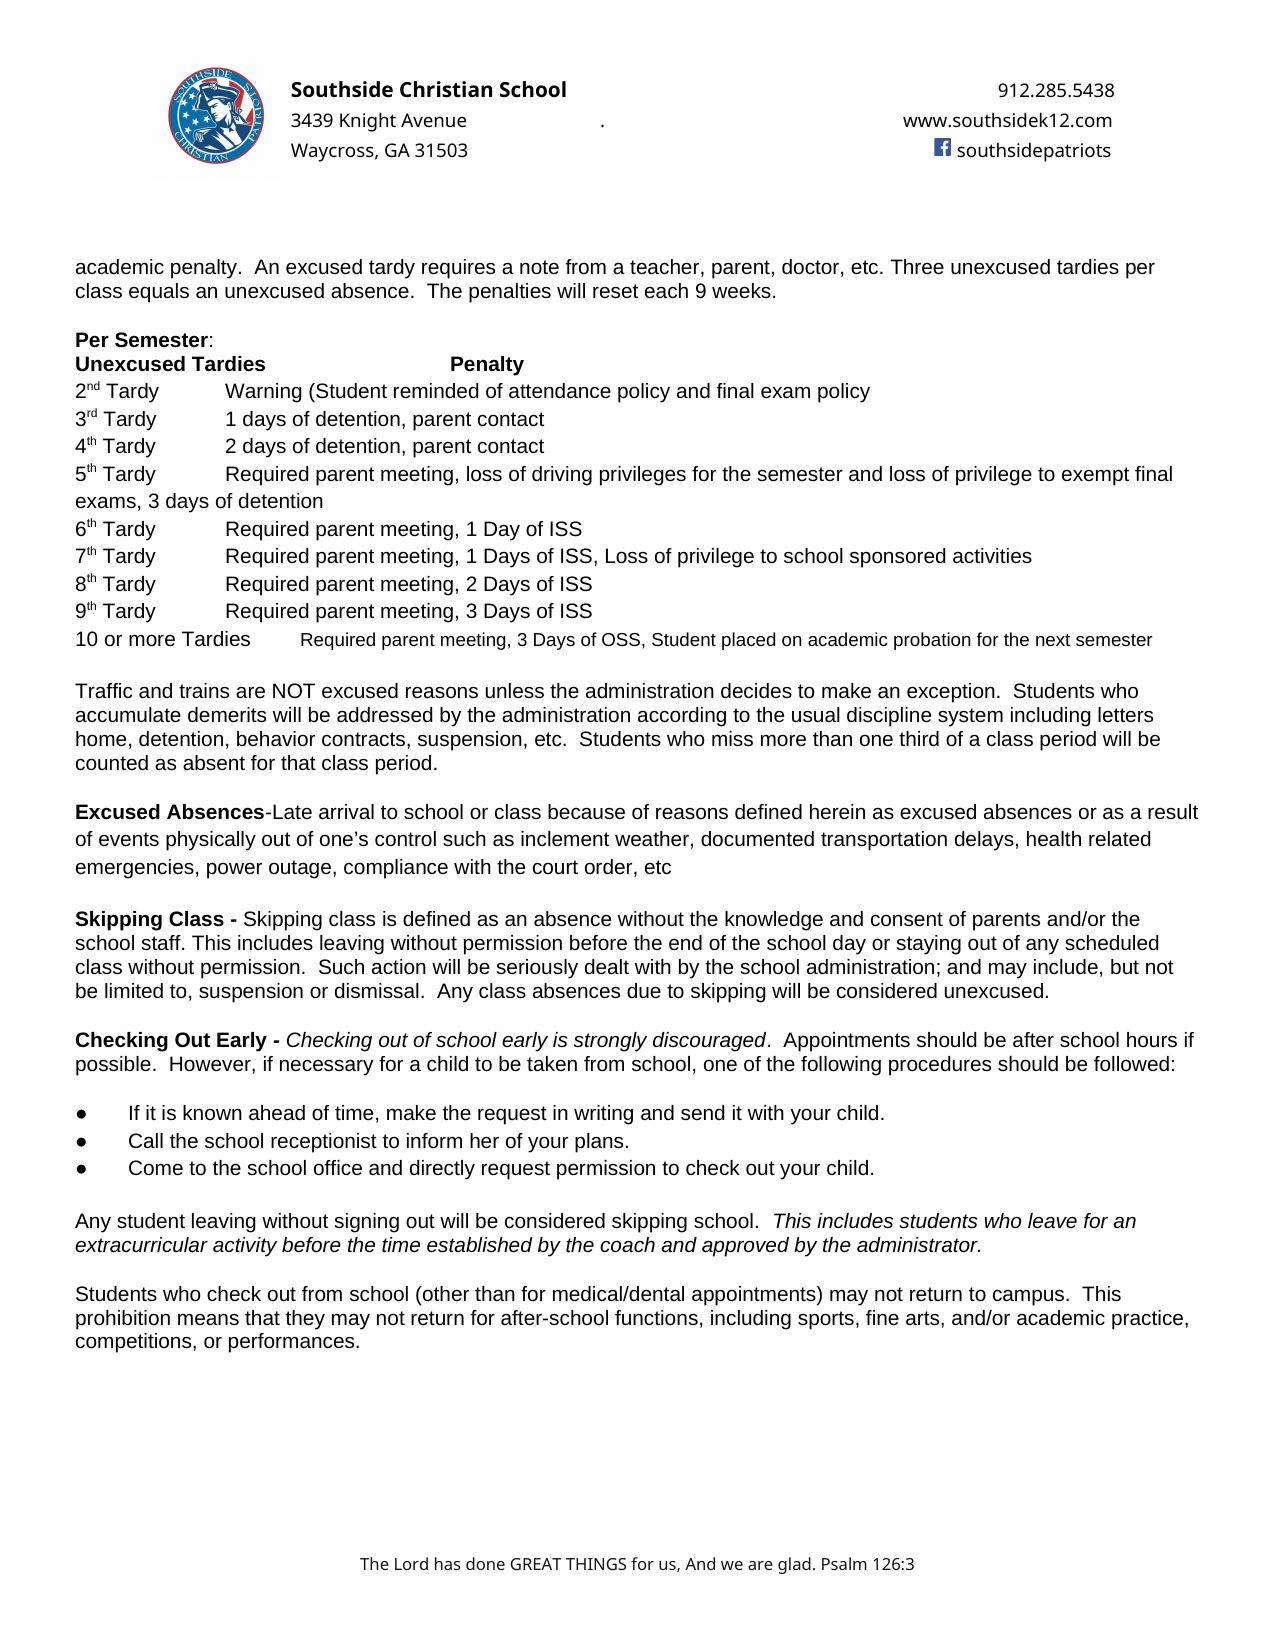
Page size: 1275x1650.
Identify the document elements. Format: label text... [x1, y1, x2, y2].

text Traffic and trains are NOT excused reasons unless the administration decides to make an exception. Students who accumulate demerits will be addressed by the administration according to the usual discipline system including letters home, detention, behavior contracts, suspension, etc. Students who miss more than one third of a class period will be counted as absent for that class period. [75, 679, 1200, 775]
text Any student leaving without signing out will be considered skipping school. This includes students who leave for an extracurricular activity before the time established by the coach and approved by the administrator. [75, 1208, 1200, 1256]
text 4th Tardy 2 days of detention, parent contact [75, 434, 1200, 458]
text 3rd Tardy 1 days of detention, parent contact [75, 406, 1200, 430]
text ● Come to the school office and directly request permission to check out your child. [75, 1156, 1200, 1180]
text 5th Tardy Required parent meeting, loss of driving privileges for the semester and loss of privilege to exempt final exams, 3 days of detention [75, 461, 1200, 513]
text Checking Out Early - Checking out of school early is strongly discouraged. Appointments should be after school hours if possible. However, if necessary for a child to be taken from school, one of the following procedures should be followed: [75, 1028, 1200, 1076]
picture [150, 30, 388, 254]
text Per Semester: [75, 327, 1200, 351]
picture [934, 138, 951, 156]
text ● If it is known ahead of time, make the request in writing and send it with your child. [75, 1101, 1200, 1125]
text Excused Absences-Late arrival to school or class because of reasons defined herein as excused absences or as a result of events physically out of one’s control such as inclement weather, documented transportation delays, health related emergencies, power outage, compliance with the court order, etc [75, 800, 1200, 879]
text 8th Tardy Required parent meeting, 2 Days of ISS [75, 571, 1200, 595]
text academic penalty. An excused tardy requires a note from a teacher, parent, doctor, etc. Three unexcused tardies per class equals an unexcused absence. The penalties will reset each 9 weeks. [75, 254, 1200, 302]
text 9th Tardy Required parent meeting, 3 Days of ISS [75, 599, 1200, 623]
text 6th Tardy Required parent meeting, 1 Day of ISS [75, 516, 1200, 540]
text 2nd Tardy Warning (Student reminded of attendance policy and final exam policy [75, 379, 1200, 403]
text 10 or more Tardies Required parent meeting, 3 Days of OSS, Student placed on academic probation for the next semester [75, 626, 1200, 650]
text Unexcused Tardies Penalty [75, 351, 1200, 375]
text Students who check out from school (other than for medical/dental appointments) may not return to campus. This prohibition means that they may not return for after-school functions, including sports, fine arts, and/or academic practice, competitions, or performances. [75, 1281, 1200, 1353]
text Skipping Class - Skipping class is defined as an absence without the knowledge and consent of parents and/or the school staff. This includes leaving without permission before the end of the school day or staying out of any scheduled class without permission. Such action will be seriously dealt with by the school administration; and may include, but not be limited to, suspension or dismissal. Any class absences due to skipping will be considered unexcused. [75, 907, 1200, 1003]
text 7th Tardy Required parent meeting, 1 Days of ISS, Loss of privilege to school sponsored activities [75, 544, 1200, 568]
text ● Call the school receptionist to inform her of your plans. [75, 1128, 1200, 1152]
